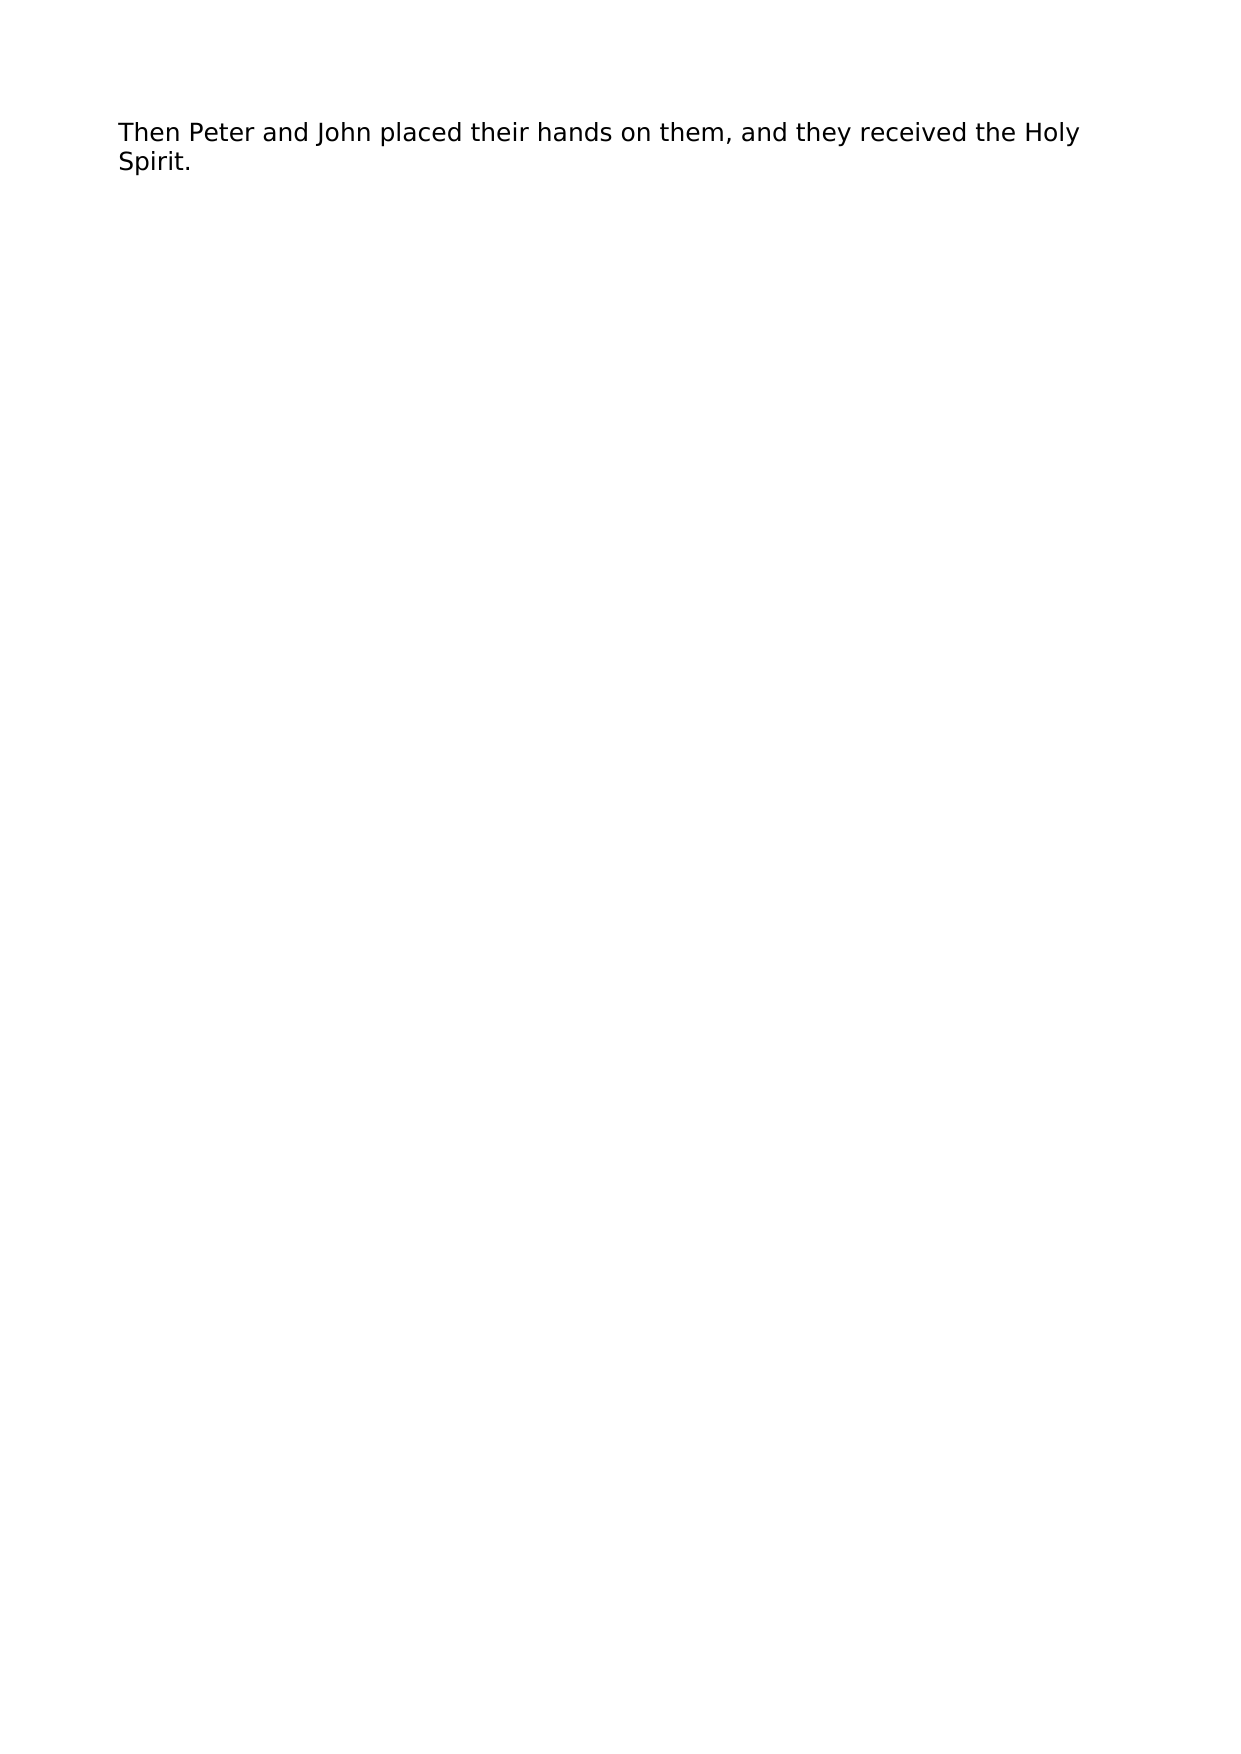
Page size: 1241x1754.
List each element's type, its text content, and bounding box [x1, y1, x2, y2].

text Then Peter and John placed their hands on them, and they received the Holy Spirit. [118, 118, 1122, 176]
